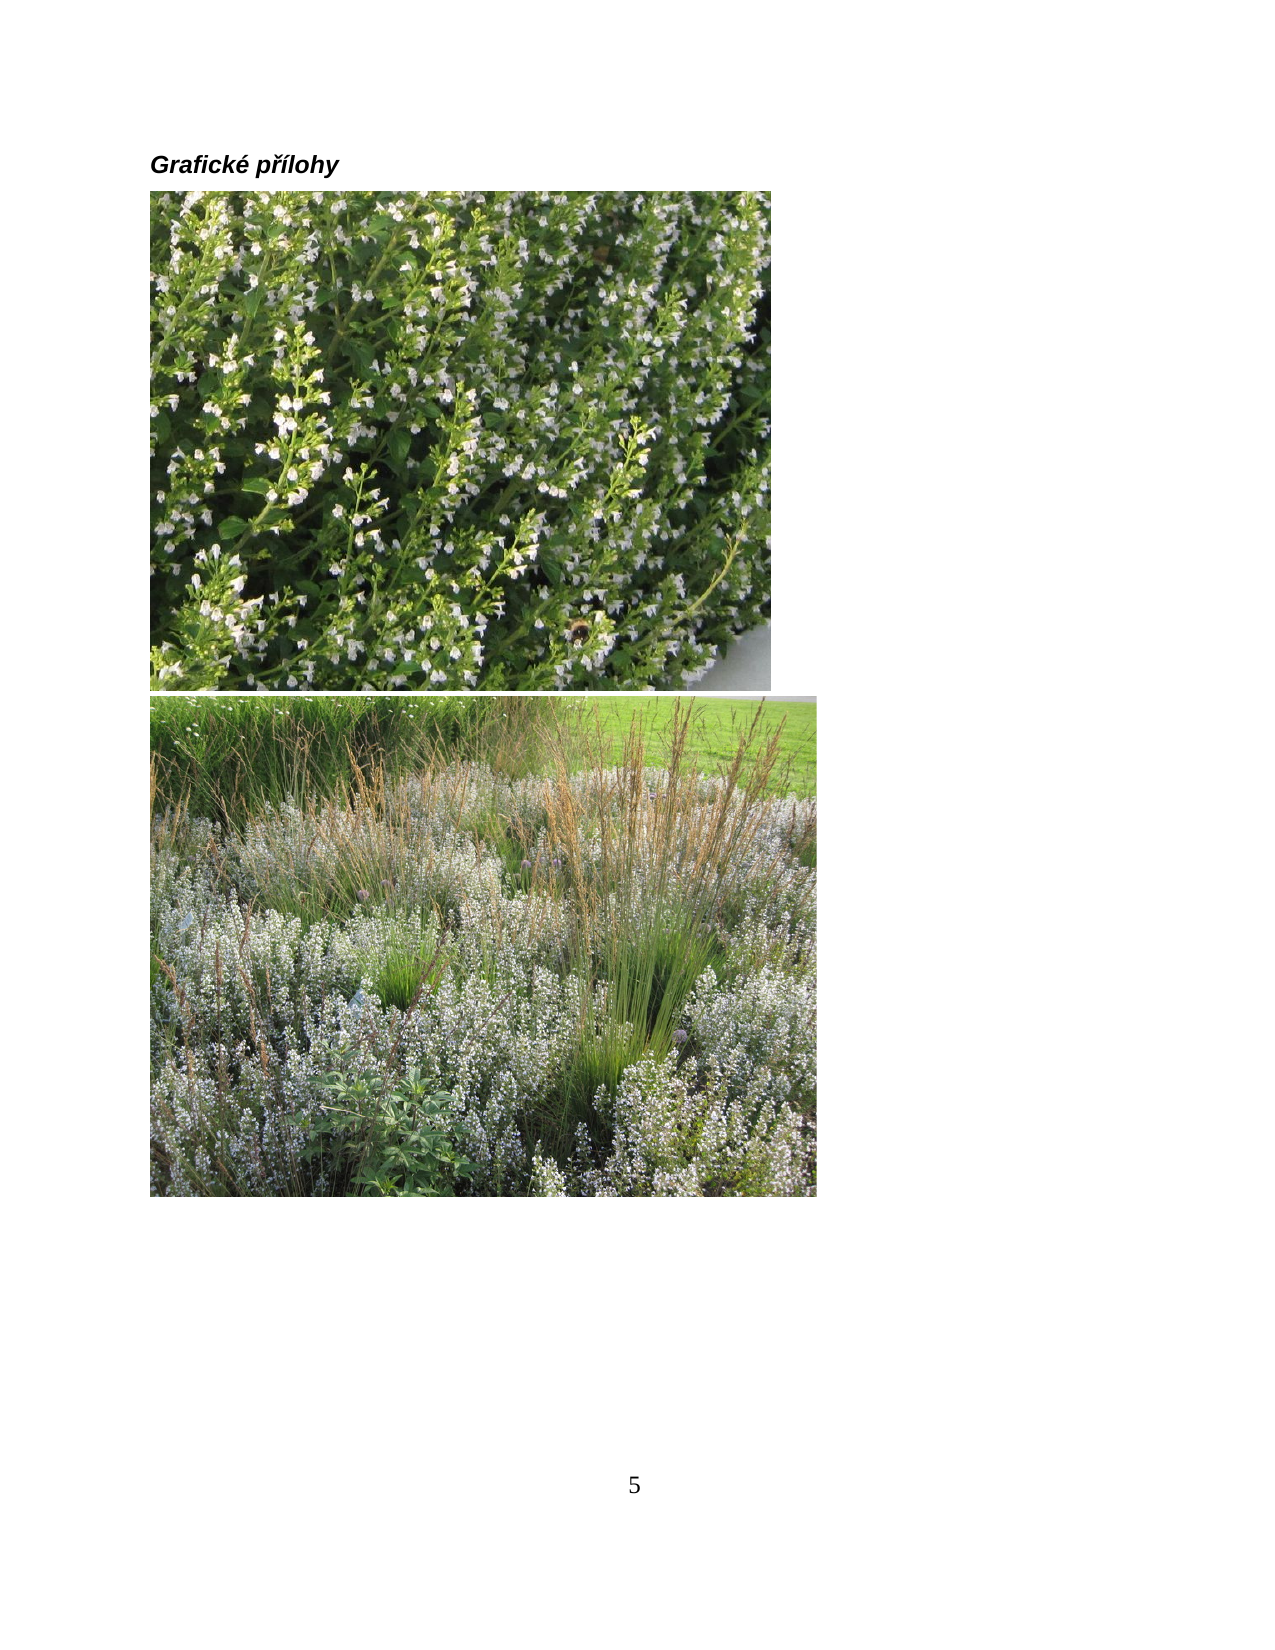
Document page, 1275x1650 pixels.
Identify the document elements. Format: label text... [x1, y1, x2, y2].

subtitle Grafické přílohy [150, 150, 1125, 178]
picture [150, 696, 817, 1197]
picture [150, 191, 771, 691]
